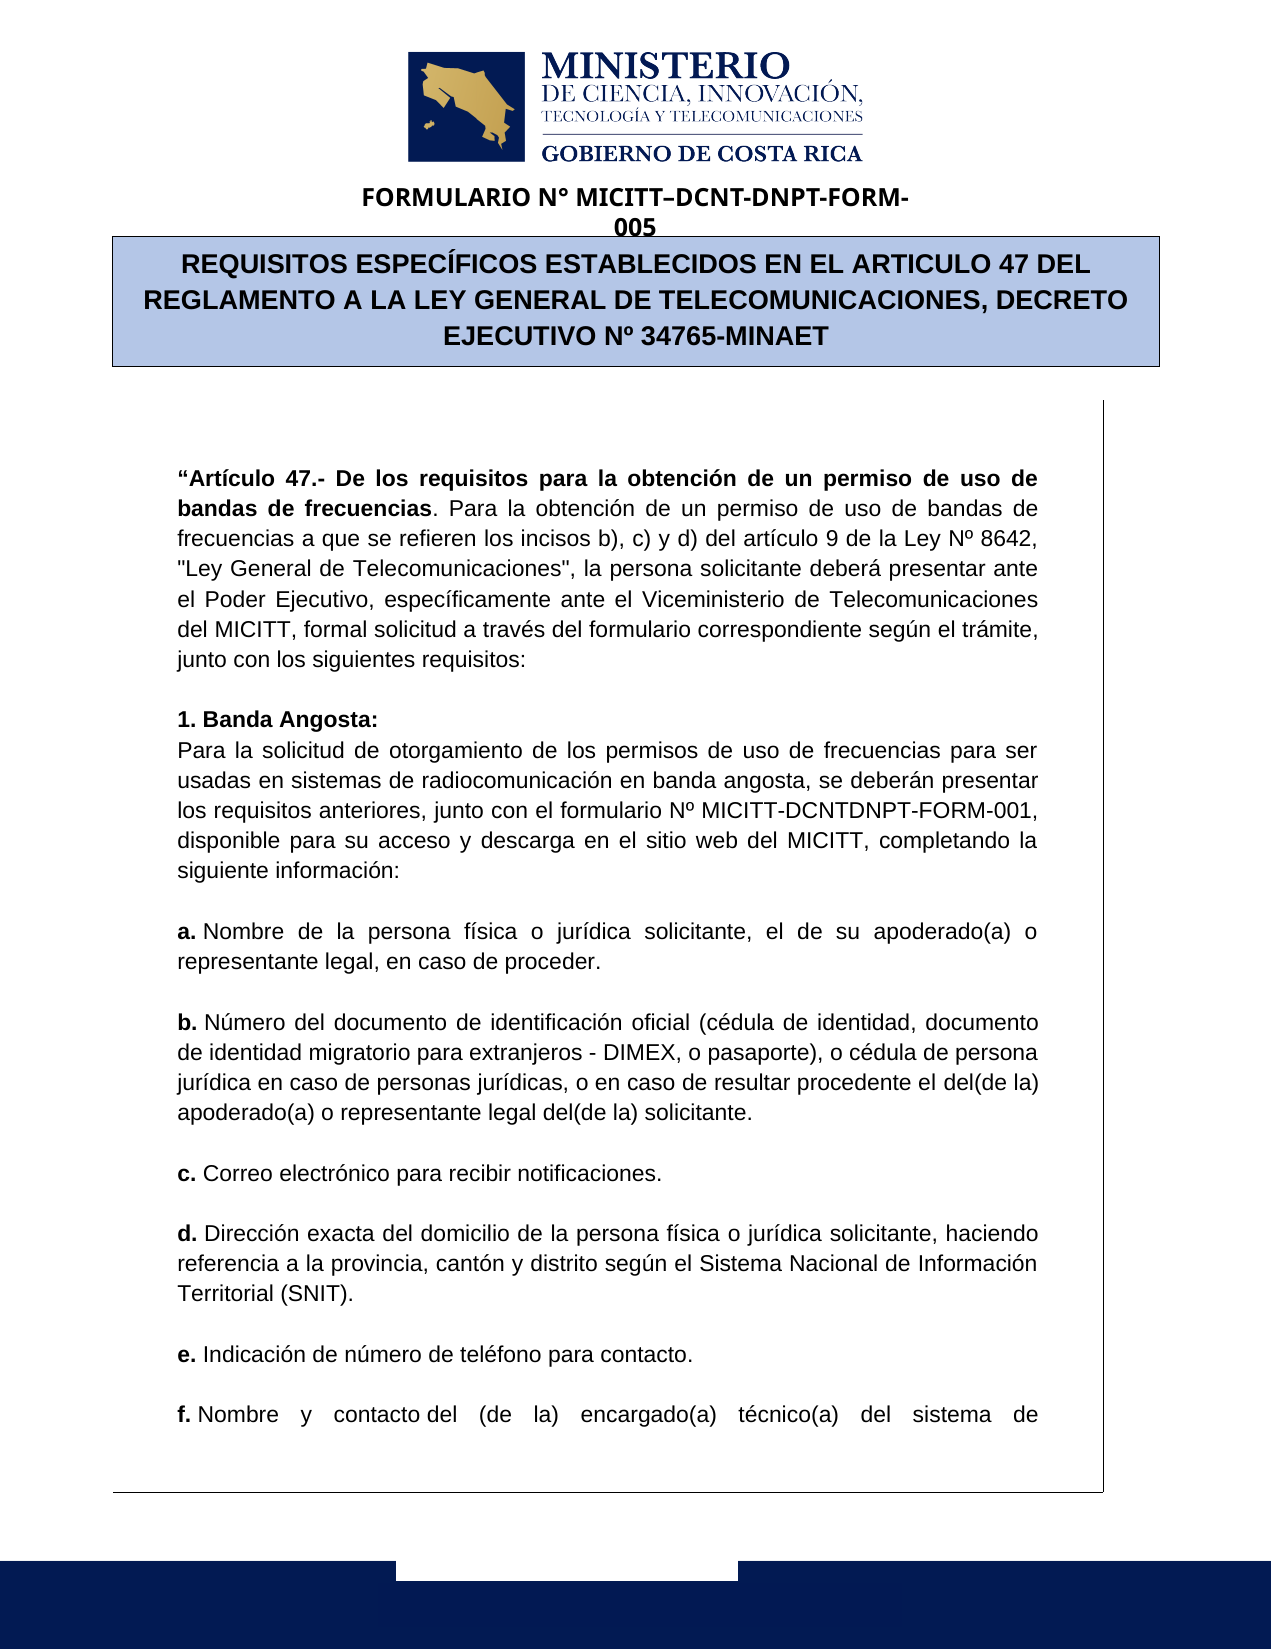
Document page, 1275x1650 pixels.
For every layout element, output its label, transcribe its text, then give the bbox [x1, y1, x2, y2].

text f. Nombre y contacto del (de la) encargado(a) técnico(a) del sistema de radiocomunicaciones, el cual debe incluir al menos: teléfono, correo electrónico y dirección exacta de casa u oficina haciendo referencia a la provincia, cantón y distrito según el SNIT. [112, 1306, 1103, 1492]
text b. Número del documento de identificación oficial (cédula de identidad, documento de identidad migratorio para extranjeros - DIMEX, o pasaporte), o cédula de persona jurídica en caso de personas jurídicas, o en caso de resultar procedente el del(de la) apoderado(a) o representante legal del(de la) solicitante. [112, 944, 1103, 1065]
text e. Indicación de número de teléfono para contacto. [112, 1246, 1103, 1306]
text 1. Banda Angosta: [112, 642, 1103, 672]
text Para la solicitud de otorgamiento de los permisos de uso de frecuencias para ser usadas en sistemas de radiocomunicación en banda angosta, se deberán presentar los requisitos anteriores, junto con el formulario Nº MICITT-DCNTDNPT-FORM-001, disponible para su acceso y descarga en el sitio web del MICITT, completando la siguiente información: [112, 672, 1103, 853]
text d. Dirección exacta del domicilio de la persona física o jurídica solicitante, haciendo referencia a la provincia, cantón y distrito según el Sistema Nacional de Información Territorial (SNIT). [112, 1155, 1103, 1246]
text “Artículo 47.- De los requisitos para la obtención de un permiso de uso de bandas de frecuencias. Para la obtención de un permiso de uso de bandas de frecuencias a que se refieren los incisos b), c) y d) del artículo 9 de la Ley Nº 8642, "Ley General de Telecomunicaciones", la persona solicitante deberá presentar ante el Poder Ejecutivo, específicamente ante el Viceministerio de Telecomunicaciones del MICITT, formal solicitud a través del formulario correspondiente según el trámite, junto con los siguientes requisitos: [112, 400, 1103, 642]
table_header REQUISITOS ESPECÍFICOS ESTABLECIDOS EN EL ARTICULO 47 DEL REGLAMENTO A LA LEY GENERAL DE TELECOMUNICACIONES, DECRETO EJECUTIVO Nº 34765-MINAET [113, 237, 1159, 366]
text c. Correo electrónico para recibir notificaciones. [112, 1065, 1103, 1155]
text a. Nombre de la persona física o jurídica solicitante, el de su apoderado(a) o representante legal, en caso de proceder. [112, 853, 1103, 944]
